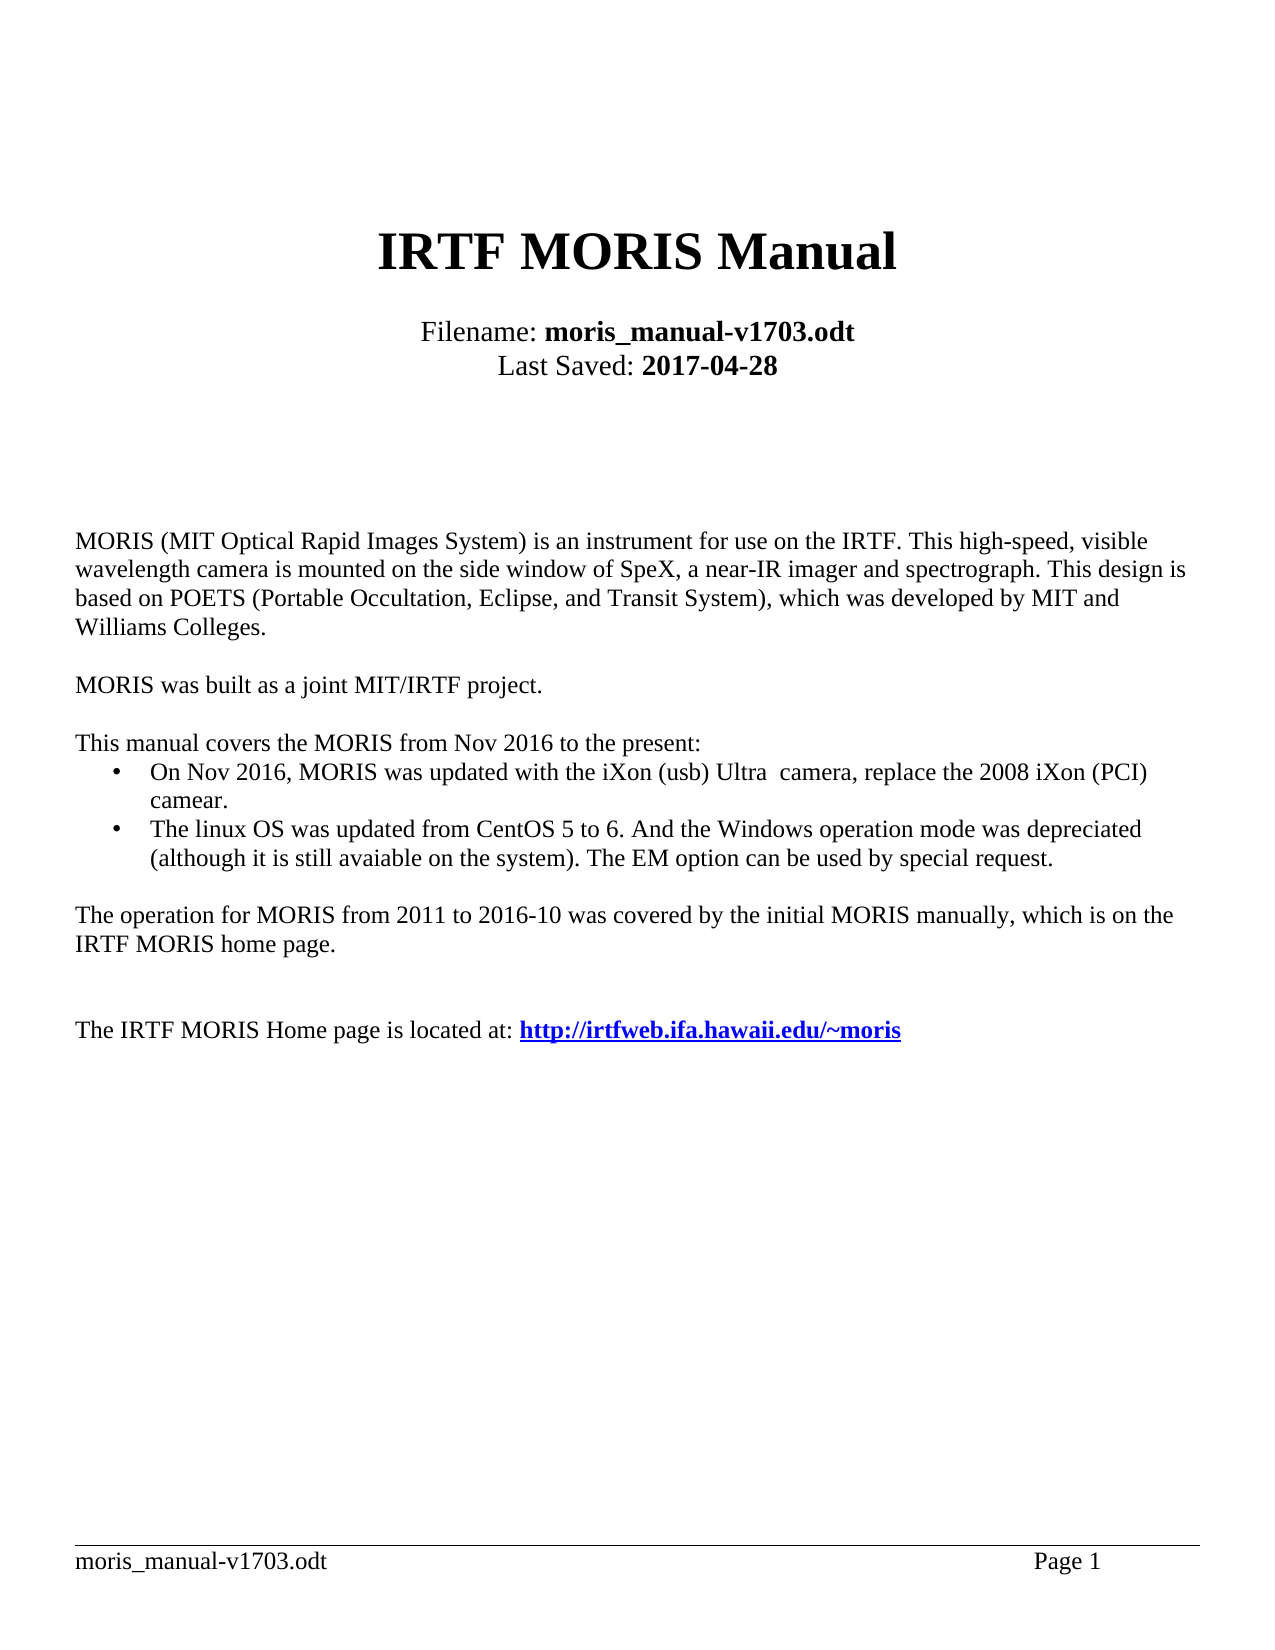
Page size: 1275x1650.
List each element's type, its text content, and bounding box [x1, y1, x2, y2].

text The operation for MORIS from 2011 to 2016-10 was covered by the initial MORIS manually, which is on the IRTF MORIS home page. [75, 900, 1200, 958]
text This manual covers the MORIS from Nov 2016 to the present: [75, 728, 1200, 757]
list On Nov 2016, MORIS was updated with the iXon (usb) Ultra camera, replace the 2008 iXon (PCI) camear. [112, 757, 1200, 814]
text Last Saved: 2017-04-28 [75, 348, 1200, 382]
text MORIS (MIT Optical Rapid Images System) is an instrument for use on the IRTF. This high-speed, visible wavelength camera is mounted on the side window of SpeX, a near-IR imager and spectrograph. This design is based on POETS (Portable Occultation, Eclipse, and Transit System), which was developed by MIT and Williams Colleges. [75, 526, 1200, 641]
text MORIS was built as a joint MIT/IRTF project. [75, 670, 1200, 699]
text The IRTF MORIS Home page is located at: http://irtfweb.ifa.hawaii.edu/~moris [75, 1015, 1200, 1044]
text IRTF MORIS Manual [75, 219, 1200, 281]
text Filename: moris_manual-v1703.odt [75, 314, 1200, 348]
list The linux OS was updated from CentOS 5 to 6. And the Windows operation mode was depreciated (although it is still avaiable on the system). The EM option can be used by special request. [112, 814, 1200, 872]
